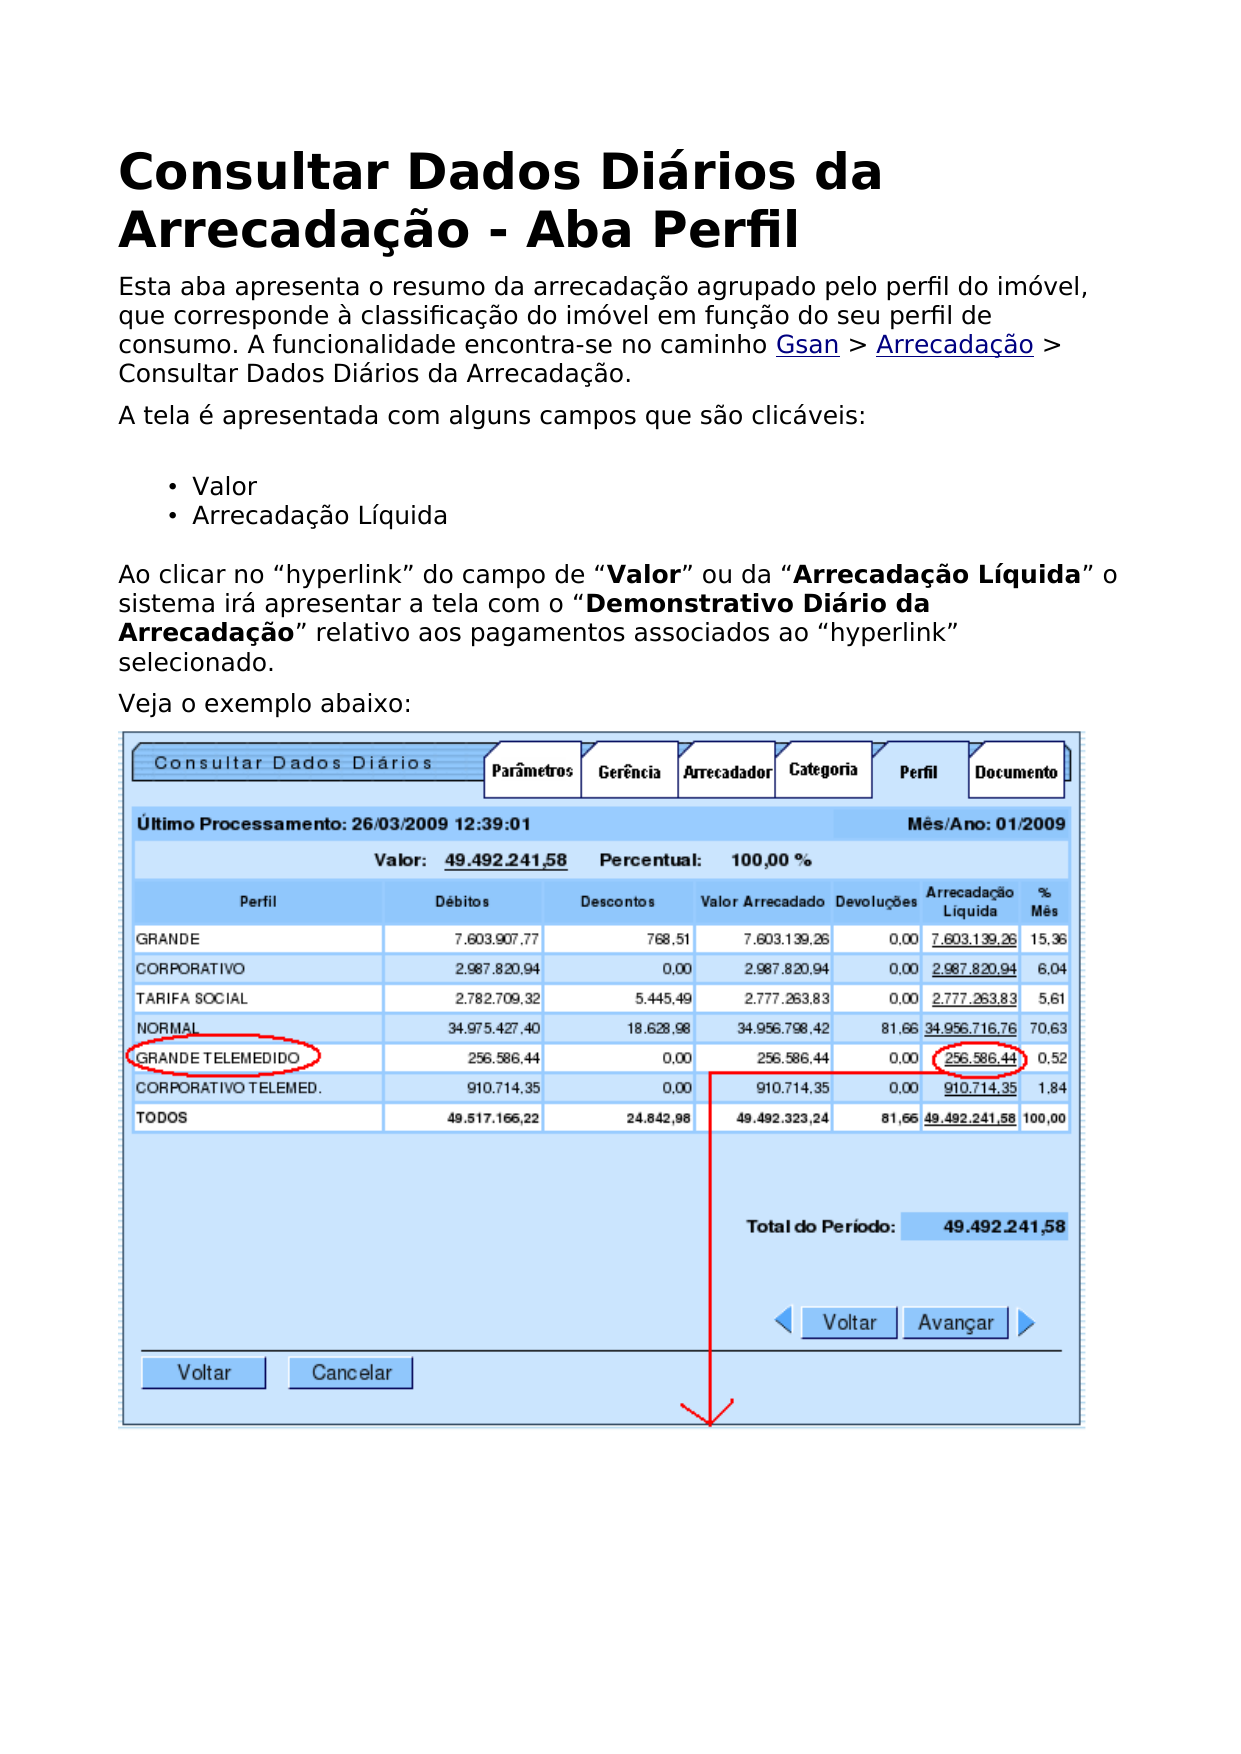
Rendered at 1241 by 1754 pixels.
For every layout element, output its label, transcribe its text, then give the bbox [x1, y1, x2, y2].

text Ao clicar no “hyperlink” do campo de “Valor” ou da “Arrecadação Líquida” o sistema irá apresentar a tela com o “Demonstrativo Diário da Arrecadação” relativo aos pagamentos associados ao “hyperlink” selecionado. [118, 560, 1122, 677]
picture [118, 731, 1095, 1449]
list Valor [177, 472, 1122, 502]
text A tela é apresentada com alguns campos que são clicáveis: [118, 401, 1122, 430]
list Arrecadação Líquida [177, 502, 1122, 531]
subtitle Consultar Dados Diários da Arrecadação - Aba Perfil [118, 143, 1122, 259]
text Veja o exemplo abaixo: [118, 689, 1122, 718]
text Esta aba apresenta o resumo da arrecadação agrupado pelo perfil do imóvel, que corresponde à classificação do imóvel em função do seu perfil de consumo. A funcionalidade encontra-se no caminho Gsan > Arrecadação > Consultar Dados Diários da Arrecadação. [118, 272, 1122, 389]
